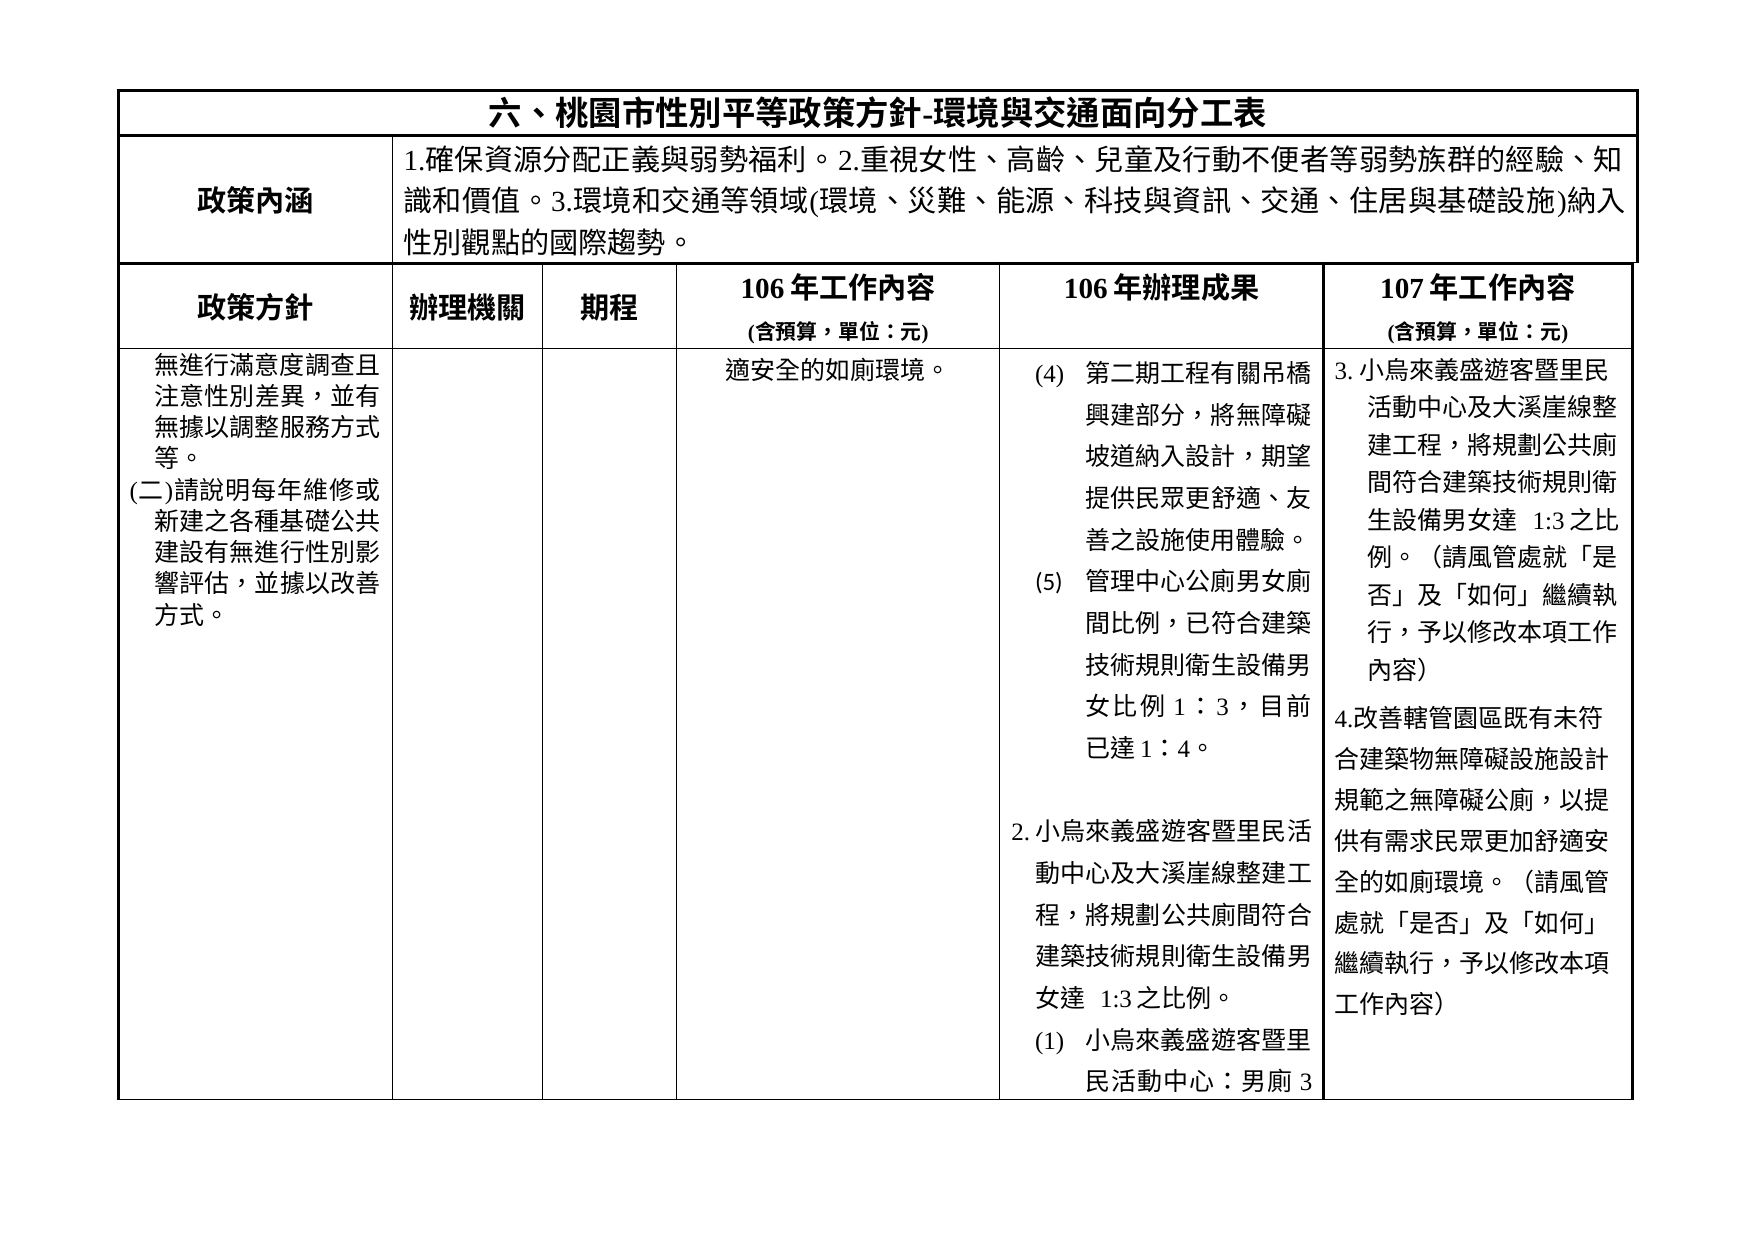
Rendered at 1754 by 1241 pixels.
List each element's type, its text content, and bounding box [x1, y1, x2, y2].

table_cell 龍潭大池遊憩設施建置工程。 本案於106年8月完成性別影響評估。 預算執行數及執行率： 2,288,550元， 4.8%。 已完成工程發包作業，目前進行工程施作，預定於107年8月完工。 第二期工程有關吊橋興建部分，將無障礙坡道納入設計，期望提供民眾更舒適、友善之設施使用體驗。 管理中心公廁男女廁間比例，已符合建築技術規則衛生設備男女比例1：3，目前已達1：4。 小烏來義盛遊客暨里民活動中心及大溪崖線整建工程，將規劃公共廁間符合建築技術規則衛生設備男女達 1:3之比例。 小烏來義盛遊客暨里民活動中心：男廁3個小便斗、3個坐式馬桶；女廁8個坐式馬桶及一間無障礙廁所。 大溪崖線步道整建工程規劃旅遊服務資訊站，資訊站內提供三個坐式馬桶及一間無障礙廁間，以服務諮詢民眾。 改善轄管園區既有未符合建築物無障礙設施設計規範之無障礙公廁，以提供有需求民眾更加舒適安全的如廁環境。 虎頭山1號公廁2組小便斗於5月2日已為落地型方便兒童使用。 [1000, 349, 1322, 1099]
table_cell 政策內涵 [120, 137, 392, 262]
table_cell 政策方針 [120, 265, 392, 348]
table_cell 107年工作內容 (含預算，單位：元) [1325, 265, 1631, 348]
table_cell 辦理機關 [393, 265, 542, 348]
table_cell [393, 349, 542, 1099]
table_header 六、桃園市性別平等政策方針-環境與交通面向分工表 [120, 92, 1636, 133]
table_cell 106年工作內容 (含預算，單位：元) [677, 265, 999, 348]
table_cell 106年辦理成果 [1000, 265, 1322, 348]
table_cell [543, 349, 676, 1099]
table_cell 1.確保資源分配正義與弱勢福利。2.重視女性、高齡、兒童及行動不便者等弱勢族群的經驗、知識和價值。3.環境和交通等領域(環境、災難、能源、科技與資訊、交通、住居與基礎設施)納入性別觀點的國際趨勢。 [393, 137, 1636, 262]
table_cell 適安全的如廁環境。 [677, 349, 999, 1099]
table_cell 期程 [543, 265, 676, 348]
table_cell 無進行滿意度調查且注意性別差異，並有無據以調整服務方式等。 (二)請說明每年維修或新建之各種基礎公共建設有無進行性別影響評估，並據以改善方式。 [120, 349, 392, 1099]
table_cell 3. 小烏來義盛遊客暨里民活動中心及大溪崖線整建工程，將規劃公共廁間符合建築技術規則衛生設備男女達 1:3之比例。（請風管處就「是否」及「如何」繼續執行，予以修改本項工作內容） 4.改善轄管園區既有未符合建築物無障礙設施設計規範之無障礙公廁，以提供有需求民眾更加舒適安全的如廁環境。（請風管處就「是否」及「如何」繼續執行，予以修改本項工作內容） [1325, 349, 1631, 1099]
